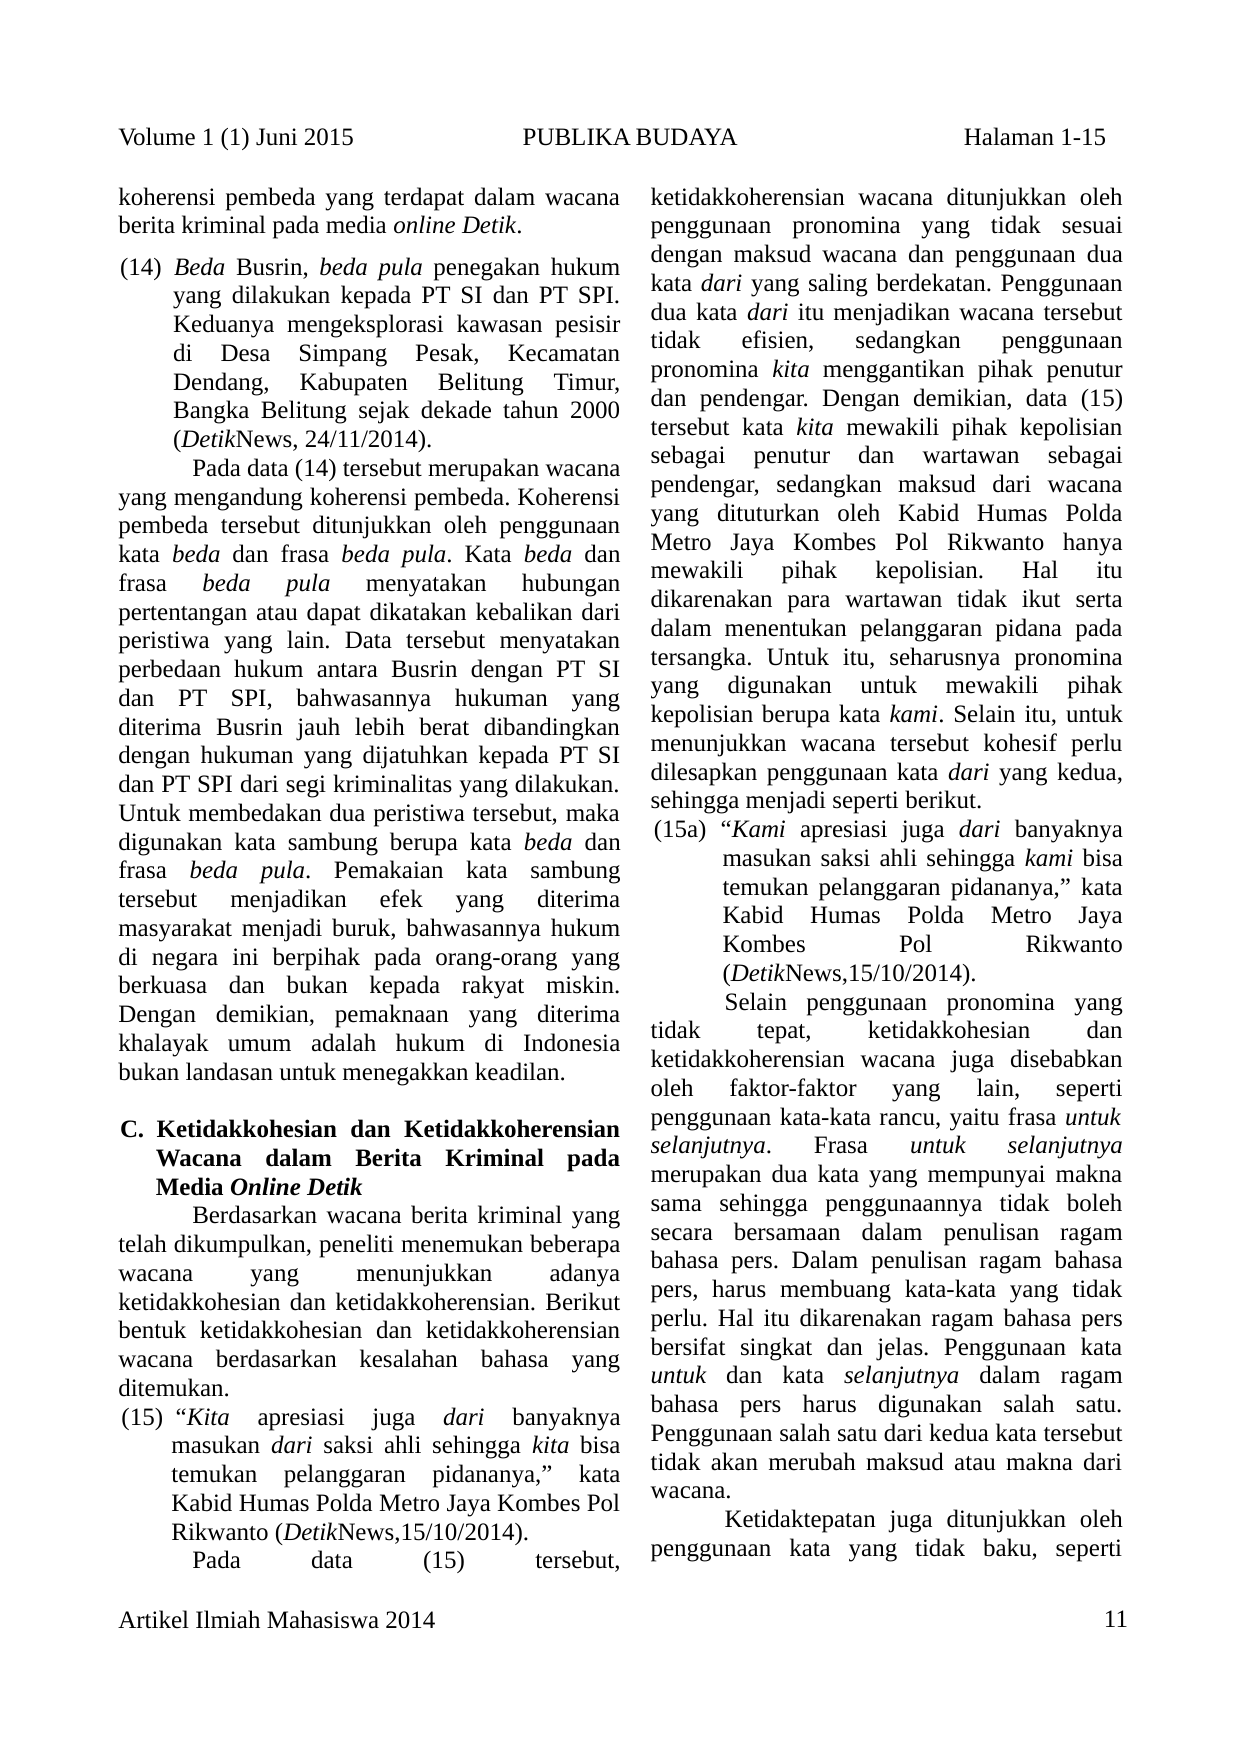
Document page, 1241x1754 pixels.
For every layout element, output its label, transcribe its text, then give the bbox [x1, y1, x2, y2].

text ketidakkoherensian wacana ditunjukkan oleh penggunaan pronomina yang tidak sesuai dengan maksud wacana dan penggunaan dua kata dari yang saling berdekatan. Penggunaan dua kata dari itu menjadikan wacana tersebut tidak efisien, sedangkan penggunaan pronomina kita menggantikan pihak penutur dan pendengar. Dengan demikian, data (15) tersebut kata kita mewakili pihak kepolisian sebagai penutur dan wartawan sebagai pendengar, sedangkan maksud dari wacana yang dituturkan oleh Kabid Humas Polda Metro Jaya Kombes Pol Rikwanto hanya mewakili pihak kepolisian. Hal itu dikarenakan para wartawan tidak ikut serta dalam menentukan pelanggaran pidana pada tersangka. Untuk itu, seharusnya pronomina yang digunakan untuk mewakili pihak kepolisian berupa kata kami. Selain itu, untuk menunjukkan wacana tersebut kohesif perlu dilesapkan penggunaan kata dari yang kedua, sehingga menjadi seperti berikut. [650, 182, 1123, 814]
text koherensi pembeda yang terdapat dalam wacana berita kriminal pada media online Detik. [118, 182, 620, 239]
text Selain penggunaan pronomina yang tidak tepat, ketidakkohesian dan ketidakkoherensian wacana juga disebabkan oleh faktor-faktor yang lain, seperti penggunaan kata-kata rancu, yaitu frasa untuk selanjutnya. Frasa untuk selanjutnya merupakan dua kata yang mempunyai makna sama sehingga penggunaannya tidak boleh secara bersamaan dalam penulisan ragam bahasa pers. Dalam penulisan ragam bahasa pers, harus membuang kata-kata yang tidak perlu. Hal itu dikarenakan ragam bahasa pers bersifat singkat dan jelas. Penggunaan kata untuk dan kata selanjutnya dalam ragam bahasa pers harus digunakan salah satu. Penggunaan salah satu dari kedua kata tersebut tidak akan merubah maksud atau makna dari wacana. [650, 987, 1123, 1504]
text (14) Beda Busrin, beda pula penegakan hukum yang dilakukan kepada PT SI dan PT SPI. Keduanya mengeksplorasi kawasan pesisir di Desa Simpang Pesak, Kecamatan Dendang, Kabupaten Belitung Timur, Bangka Belitung sejak dekade tahun 2000 (DetikNews, 24/11/2014). [120, 252, 620, 453]
text Pada data (14) tersebut merupakan wacana yang mengandung koherensi pembeda. Koherensi pembeda tersebut ditunjukkan oleh penggunaan kata beda dan frasa beda pula. Kata beda dan frasa beda pula menyatakan hubungan pertentangan atau dapat dikatakan kebalikan dari peristiwa yang lain. Data tersebut menyatakan perbedaan hukum antara Busrin dengan PT SI dan PT SPI, bahwasannya hukuman yang diterima Busrin jauh lebih berat dibandingkan dengan hukuman yang dijatuhkan kepada PT SI dan PT SPI dari segi kriminalitas yang dilakukan. Untuk membedakan dua peristiwa tersebut, maka digunakan kata sambung berupa kata beda dan frasa beda pula. Pemakaian kata sambung tersebut menjadikan efek yang diterima masyarakat menjadi buruk, bahwasannya hukum di negara ini berpihak pada orang-orang yang berkuasa dan bukan kepada rakyat miskin. Dengan demikian, pemaknaan yang diterima khalayak umum adalah hukum di Indonesia bukan landasan untuk menegakkan keadilan. [118, 453, 620, 1085]
text (15a) “Kami apresiasi juga dari banyaknya masukan saksi ahli sehingga kami bisa temukan pelanggaran pidananya,” kata Kabid Humas Polda Metro Jaya Kombes Pol Rikwanto (DetikNews,15/10/2014). [653, 814, 1123, 987]
text Ketidaktepatan juga ditunjukkan oleh penggunaan kata yang tidak baku, seperti [650, 1504, 1123, 1562]
text (15) “Kita apresiasi juga dari banyaknya masukan dari saksi ahli sehingga kita bisa temukan pelanggaran pidananya,” kata Kabid Humas Polda Metro Jaya Kombes Pol Rikwanto (DetikNews,15/10/2014). [121, 1402, 620, 1545]
text Berdasarkan wacana berita kriminal yang telah dikumpulkan, peneliti menemukan beberapa wacana yang menunjukkan adanya ketidakkohesian dan ketidakkoherensian. Berikut bentuk ketidakkohesian dan ketidakkoherensian wacana berdasarkan kesalahan bahasa yang ditemukan. [118, 1200, 620, 1402]
text C. Ketidakkohesian dan Ketidakkoherensian Wacana dalam Berita Kriminal pada Media Online Detik [120, 1114, 620, 1200]
text Pada data (15) tersebut, [118, 1545, 620, 1574]
